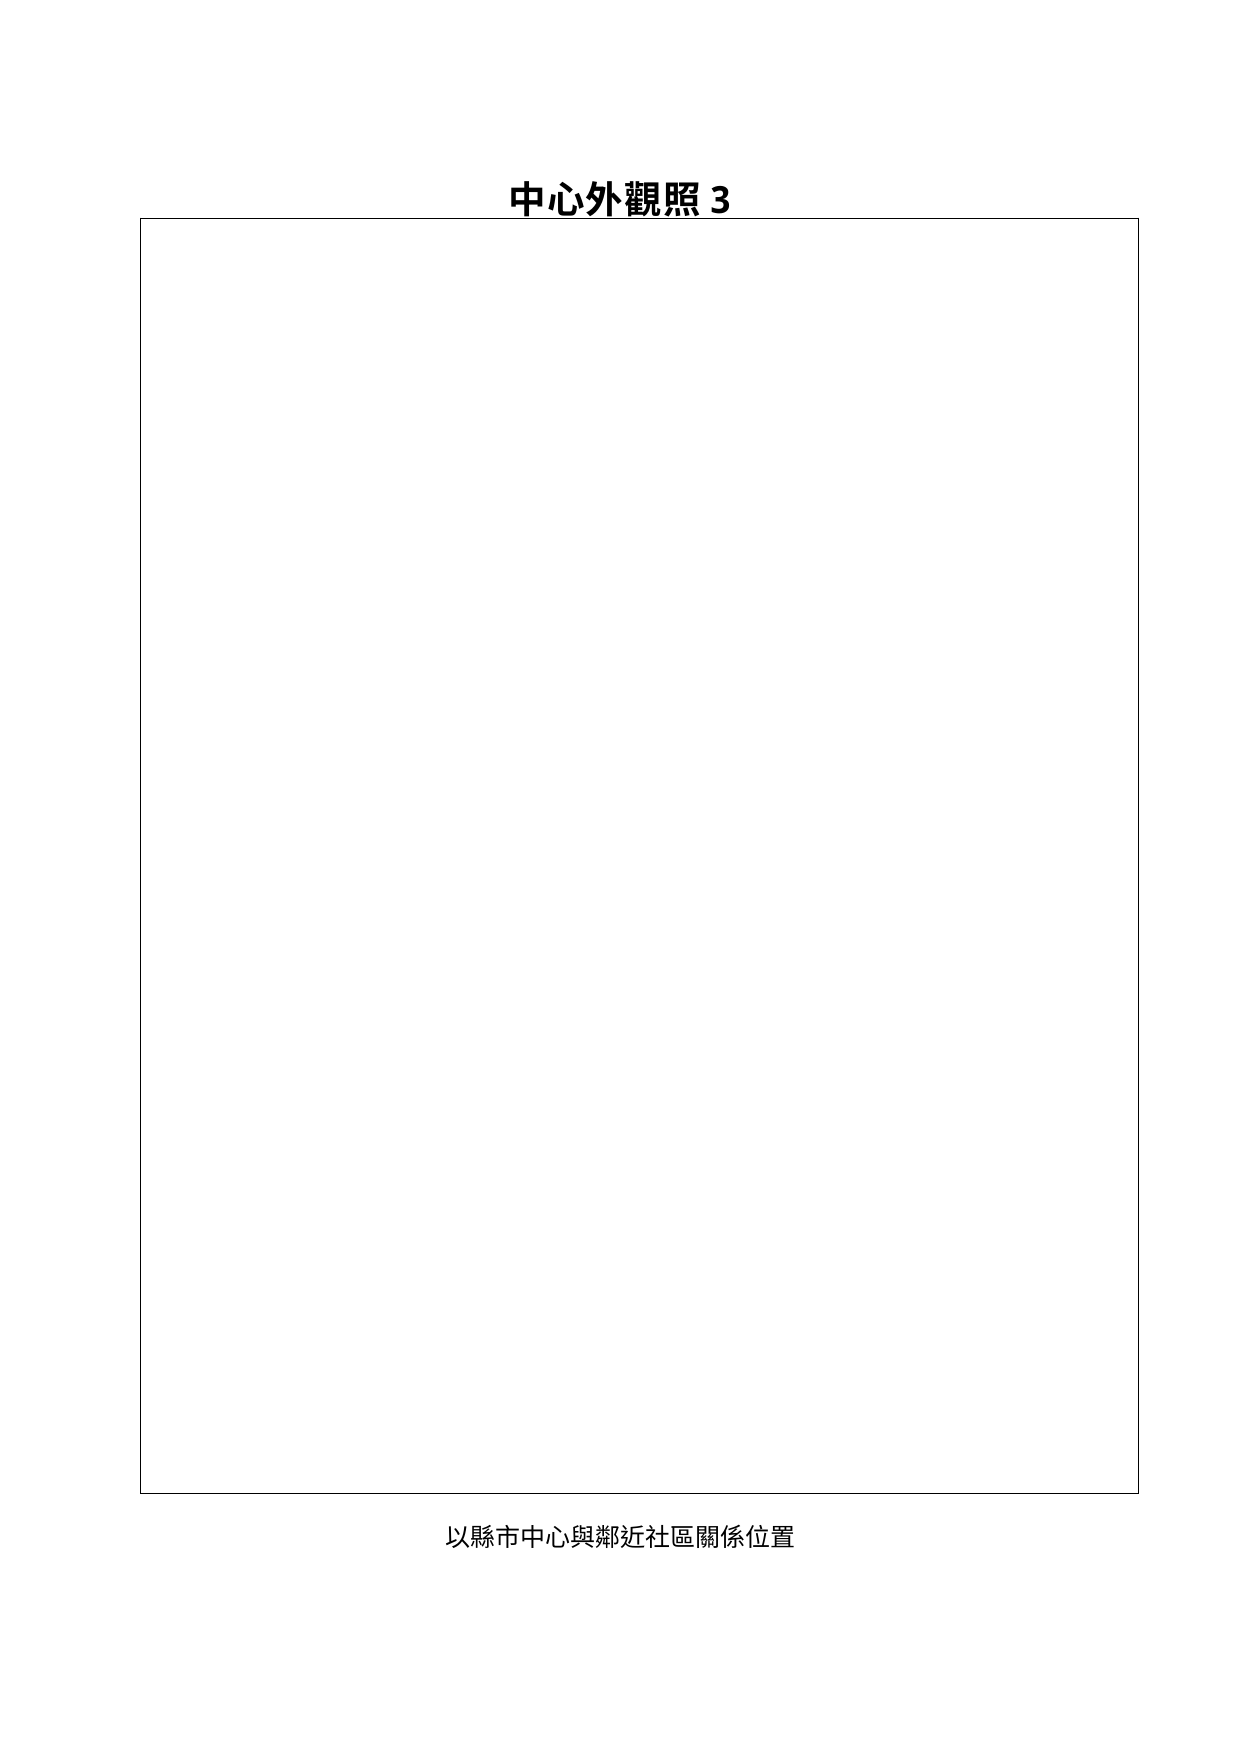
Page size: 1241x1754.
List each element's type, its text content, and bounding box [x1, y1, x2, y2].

text 以縣市中心與鄰近社區關係位置 [100, 1494, 1140, 1556]
text 中心外觀照3 [100, 155, 1140, 218]
table_header [141, 219, 1138, 1493]
